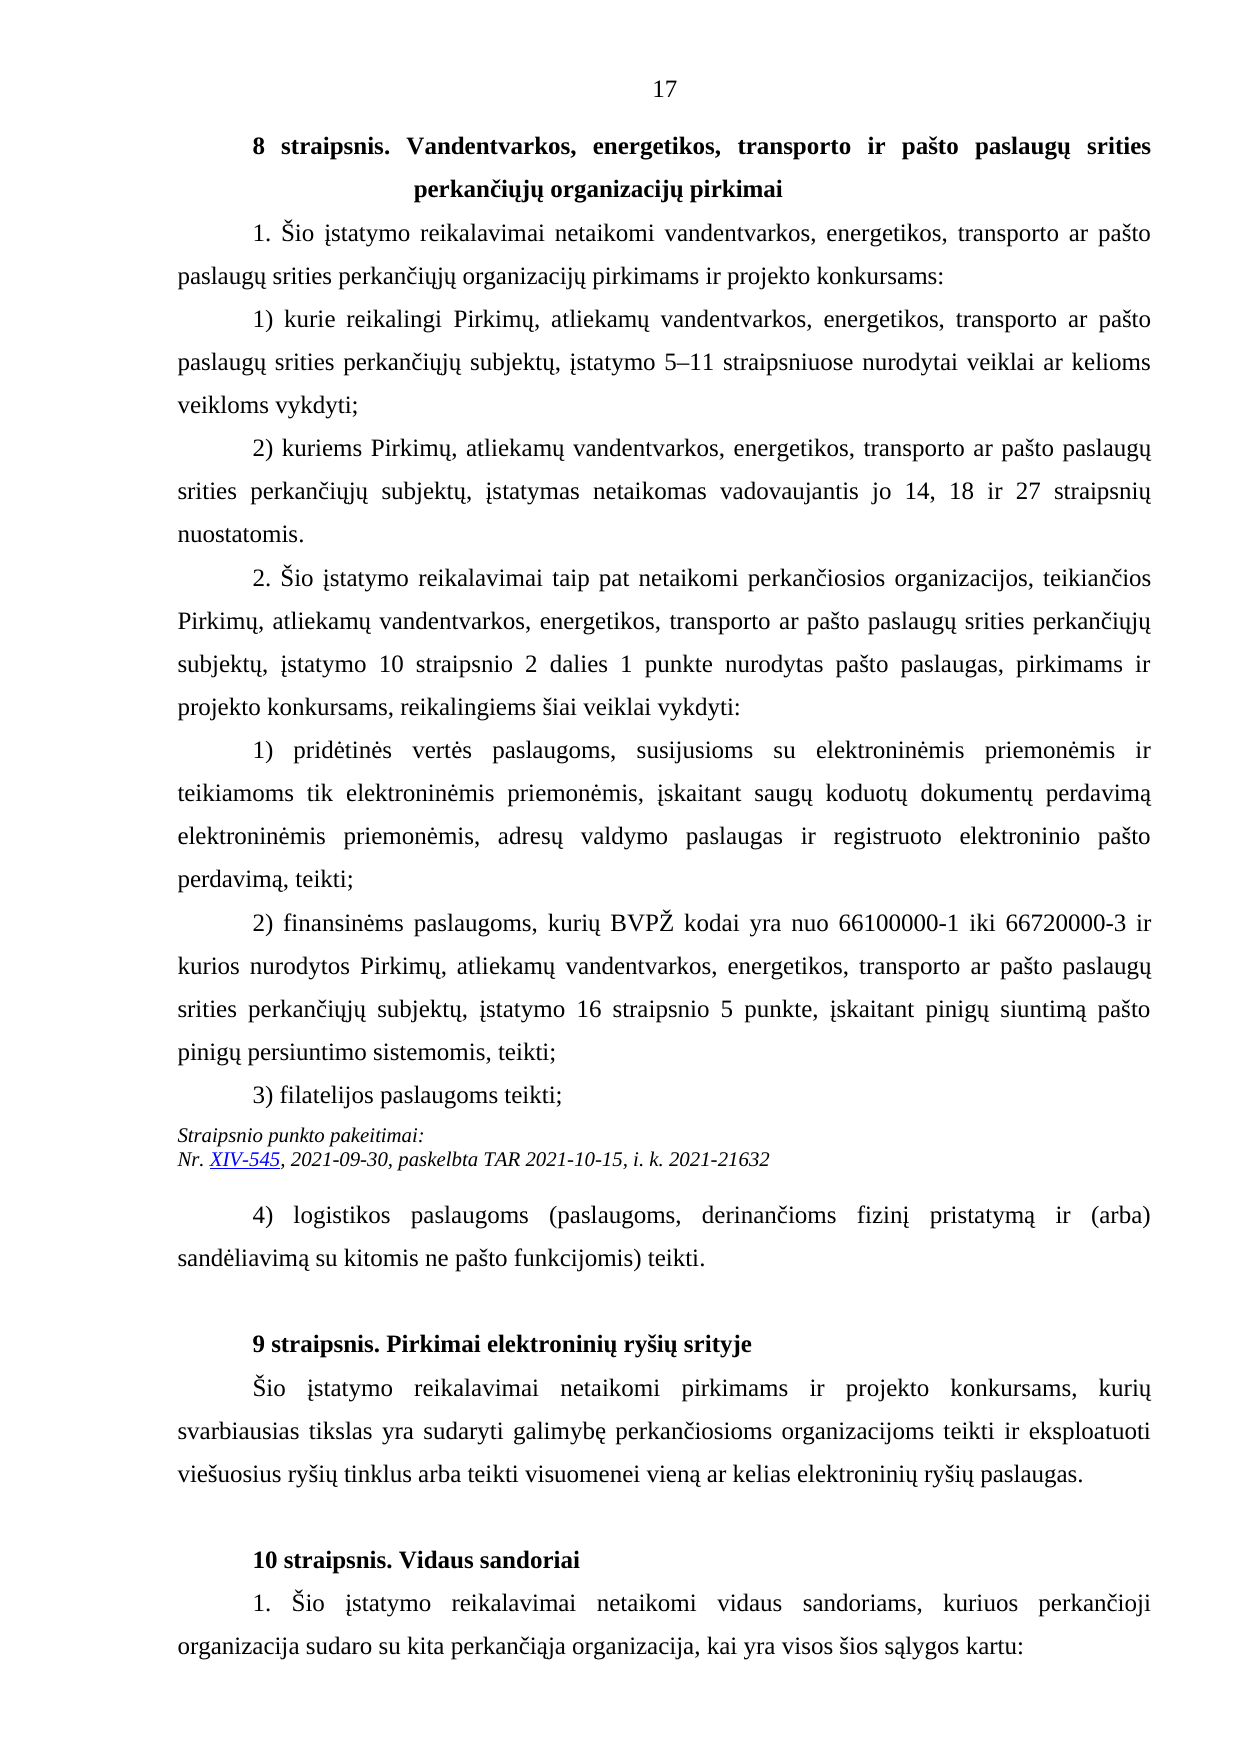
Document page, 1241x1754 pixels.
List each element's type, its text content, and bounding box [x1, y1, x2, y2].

text Nr. XIV-545, 2021-09-30, paskelbta TAR 2021-10-15, i. k. 2021-21632 [177, 1147, 1152, 1171]
text 2. Šio įstatymo reikalavimai taip pat netaikomi perkančiosios organizacijos, teikiančios Pirkimų, atliekamų vandentvarkos, energetikos, transporto ar pašto paslaugų srities perkančiųjų subjektų, įstatymo 10 straipsnio 2 dalies 1 punkte nurodytas pašto paslaugas, pirkimams ir projekto konkursams, reikalingiems šiai veiklai vykdyti: [177, 563, 1152, 721]
text 3) filatelijos paslaugoms teikti; [177, 1080, 1152, 1109]
text 2) finansinėms paslaugoms, kurių BVPŽ kodai yra nuo 66100000-1 iki 66720000-3 ir kurios nurodytos Pirkimų, atliekamų vandentvarkos, energetikos, transporto ar pašto paslaugų srities perkančiųjų subjektų, įstatymo 16 straipsnio 5 punkte, įskaitant pinigų siuntimą pašto pinigų persiuntimo sistemomis, teikti; [177, 908, 1152, 1066]
text 1. Šio įstatymo reikalavimai netaikomi vandentvarkos, energetikos, transporto ar pašto paslaugų srities perkančiųjų organizacijų pirkimams ir projekto konkursams: [177, 218, 1152, 289]
text 2) kuriems Pirkimų, atliekamų vandentvarkos, energetikos, transporto ar pašto paslaugų srities perkančiųjų subjektų, įstatymas netaikomas vadovaujantis jo 14, 18 ir 27 straipsnių nuostatomis. [177, 433, 1152, 548]
text 1) kurie reikalingi Pirkimų, atliekamų vandentvarkos, energetikos, transporto ar pašto paslaugų srities perkančiųjų subjektų, įstatymo 5–11 straipsniuose nurodytai veiklai ar kelioms veikloms vykdyti; [177, 304, 1152, 419]
text 10 straipsnis. Vidaus sandoriai [177, 1545, 1152, 1574]
text 9 straipsnis. Pirkimai elektroninių ryšių srityje [177, 1329, 1152, 1358]
text 8 straipsnis. Vandentvarkos, energetikos, transporto ir pašto paslaugų srities perkančiųjų organizacijų pirkimai [252, 131, 1152, 203]
text 1) pridėtinės vertės paslaugoms, susijusioms su elektroninėmis priemonėmis ir teikiamoms tik elektroninėmis priemonėmis, įskaitant saugų koduotų dokumentų perdavimą elektroninėmis priemonėmis, adresų valdymo paslaugas ir registruoto elektroninio pašto perdavimą, teikti; [177, 735, 1152, 893]
text 4) logistikos paslaugoms (paslaugoms, derinančioms fizinį pristatymą ir (arba) sandėliavimą su kitomis ne pašto funkcijomis) teikti. [177, 1200, 1152, 1272]
text Šio įstatymo reikalavimai netaikomi pirkimams ir projekto konkursams, kurių svarbiausias tikslas yra sudaryti galimybę perkančiosioms organizacijoms teikti ir eksploatuoti viešuosius ryšių tinklus arba teikti visuomenei vieną ar kelias elektroninių ryšių paslaugas. [177, 1373, 1152, 1488]
text Straipsnio punkto pakeitimai: [177, 1123, 1152, 1147]
text 1. Šio įstatymo reikalavimai netaikomi vidaus sandoriams, kuriuos perkančioji organizacija sudaro su kita perkančiąja organizacija, kai yra visos šios sąlygos kartu: [177, 1588, 1152, 1660]
